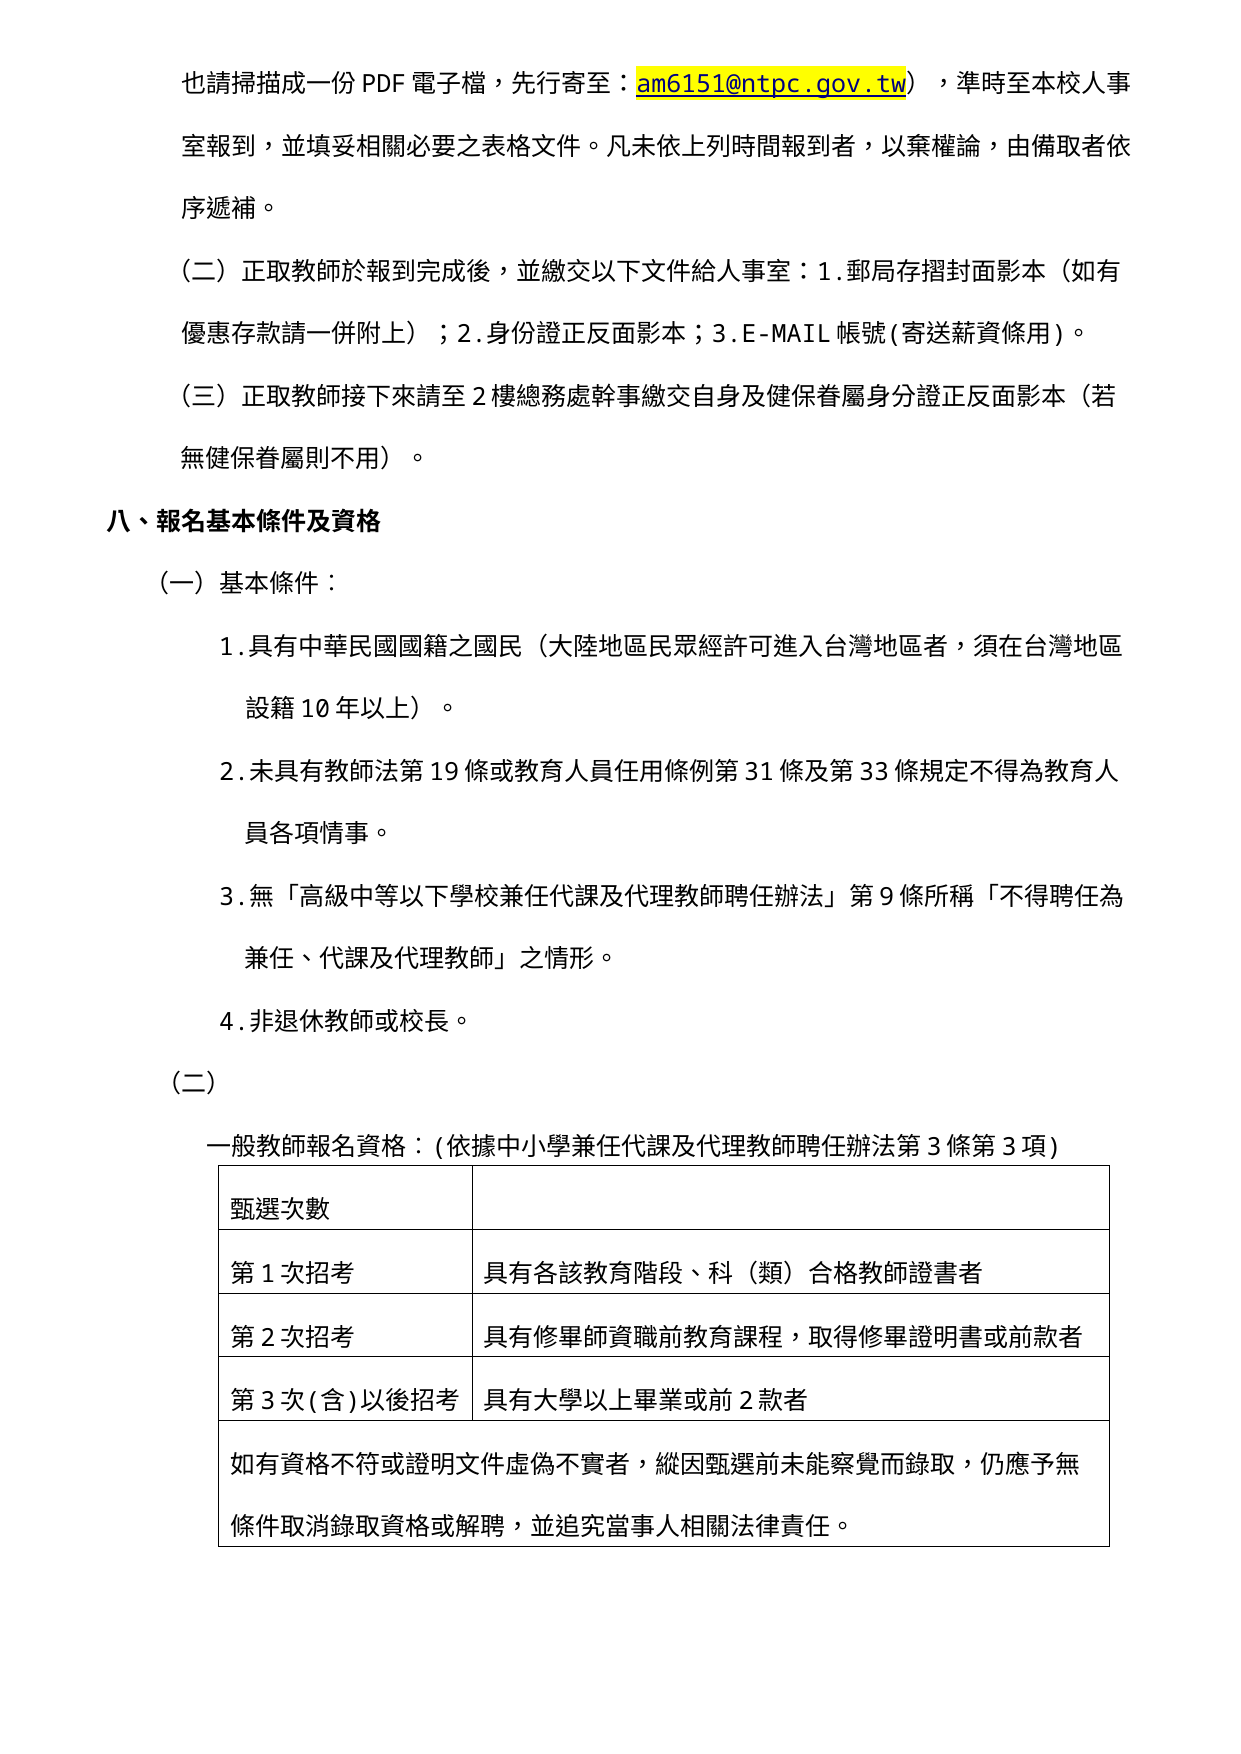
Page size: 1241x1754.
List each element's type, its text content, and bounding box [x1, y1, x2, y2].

text （三）正取教師接下來請至2樓總務處幹事繳交自身及健保眷屬身分證正反面影本（若無健保眷屬則不用）。 [106, 353, 1134, 478]
text （一）基本條件︰ [106, 540, 1134, 603]
text 也請掃描成一份PDF電子檔，先行寄至：am6151@ntpc.gov.tw），準時至本校人事室報到，並填妥相關必要之表格文件。凡未依上列時間報到者，以棄權論，由備取者依序遞補。 [151, 40, 1134, 228]
text （二）正取教師於報到完成後，並繳交以下文件給人事室：1.郵局存摺封面影本（如有優惠存款請一併附上）；2.身份證正反面影本；3.E-MAIL帳號(寄送薪資條用)。 [92, 228, 1134, 353]
table_cell 具有各該教育階段、科（類）合格教師證書者 [473, 1230, 1109, 1292]
table_cell 第3次(含)以後招考 [219, 1357, 472, 1419]
text 4.非退休教師或校長。 [219, 978, 1134, 1040]
table_header 甄選次數 [219, 1166, 472, 1229]
text 一般教師報名資格︰(依據中小學兼任代課及代理教師聘任辦法第3條第3項) [156, 1103, 1134, 1165]
table_cell 具有大學以上畢業或前2款者 [473, 1357, 1109, 1419]
text （二） [106, 1040, 1134, 1103]
table_cell 如有資格不符或證明文件虛偽不實者，縱因甄選前未能察覺而錄取，仍應予無條件取消錄取資格或解聘，並追究當事人相關法律責任。 [219, 1421, 1109, 1546]
table_header [473, 1166, 1109, 1229]
table_cell 第1次招考 [219, 1230, 472, 1292]
table_cell 具有修畢師資職前教育課程，取得修畢證明書或前款者 [473, 1294, 1109, 1356]
text 2.未具有教師法第19條或教育人員任用條例第31條及第33條規定不得為教育人員各項情事。 [219, 728, 1134, 853]
table_cell 第2次招考 [219, 1294, 472, 1356]
text 八、報名基本條件及資格 [106, 478, 1134, 540]
text 3.無「高級中等以下學校兼任代課及代理教師聘任辦法」第9條所稱「不得聘任為兼任、代課及代理教師」之情形。 [219, 853, 1134, 978]
text 1.具有中華民國國籍之國民（大陸地區民眾經許可進入台灣地區者，須在台灣地區設籍10年以上）。 [219, 603, 1134, 728]
